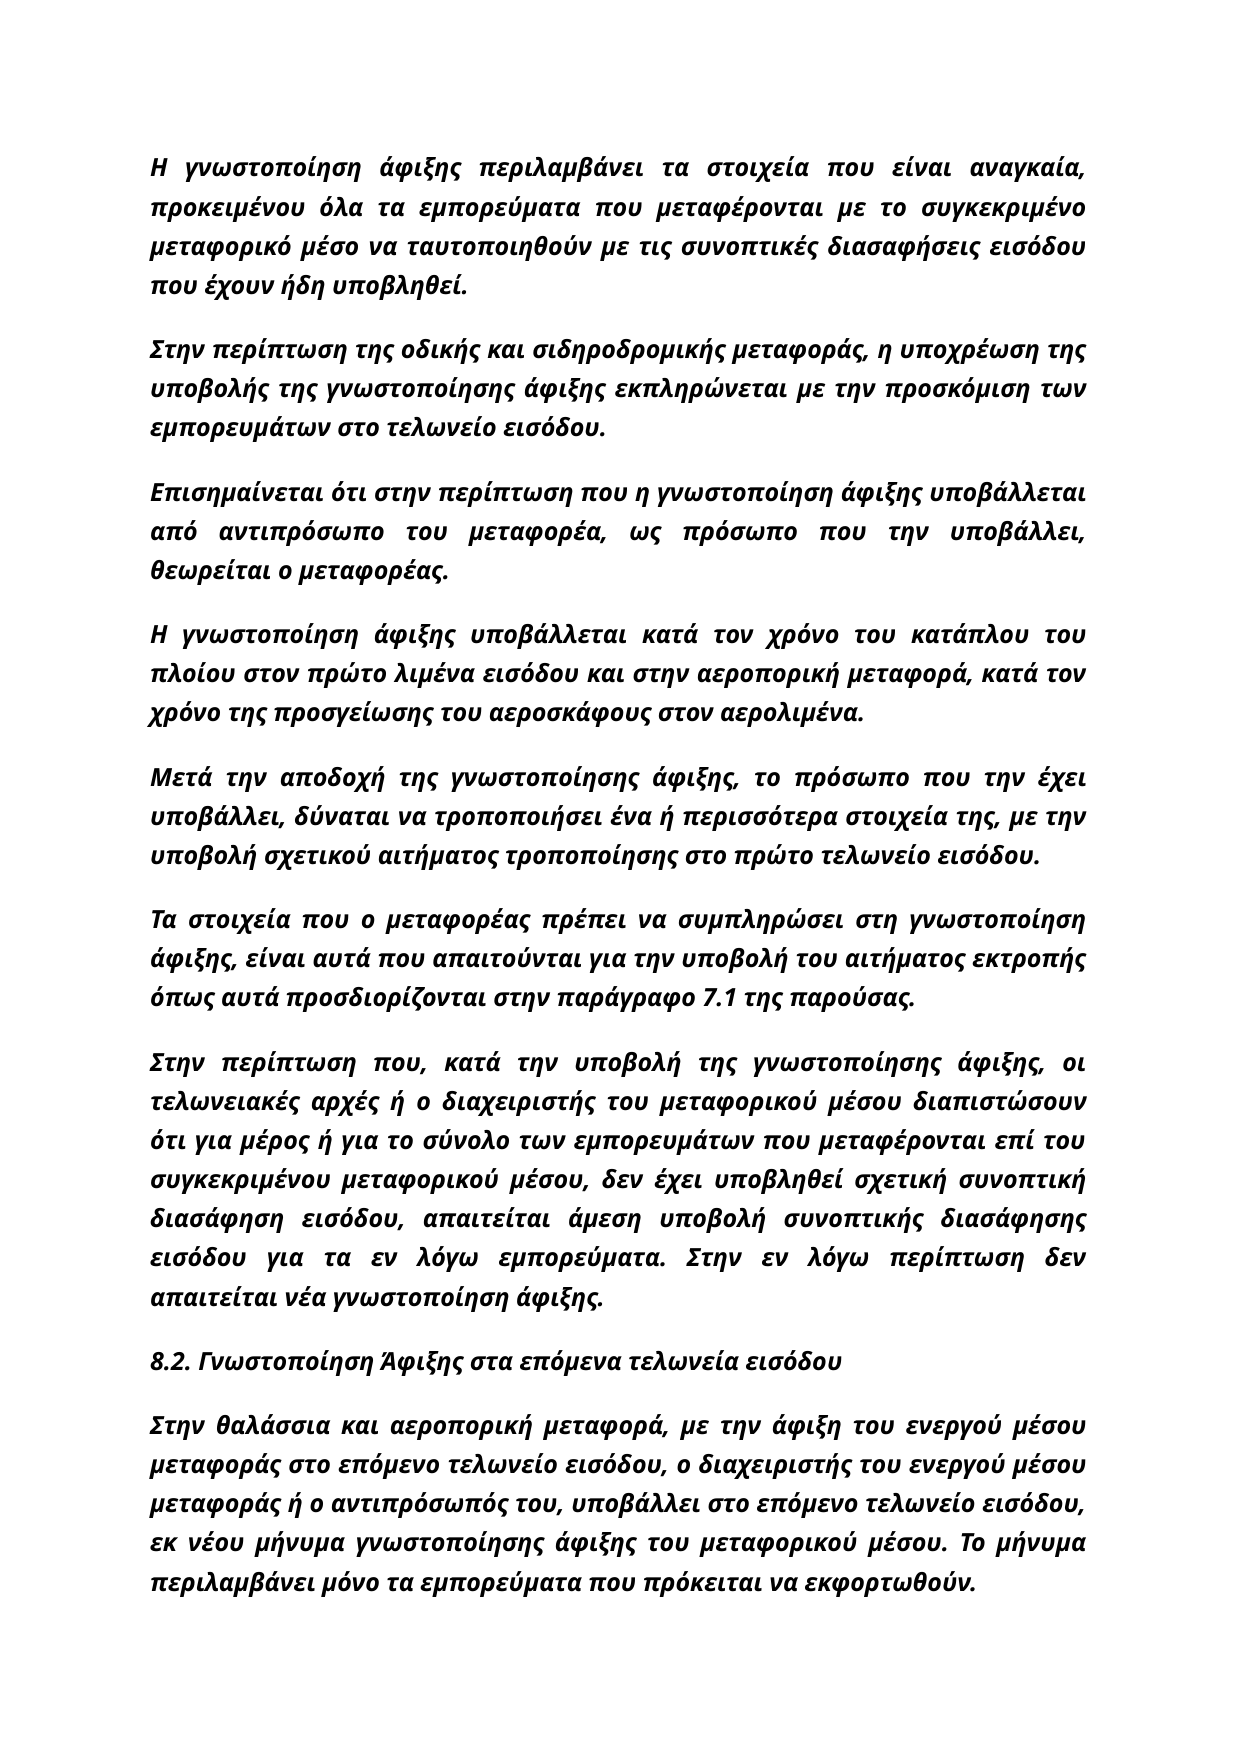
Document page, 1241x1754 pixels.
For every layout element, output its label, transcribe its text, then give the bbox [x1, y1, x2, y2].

text Τα στοιχεία που ο μεταφορέας πρέπει να συμπληρώσει στη γνωστοποίηση άφιξης, είναι αυτά που απαιτούνται για την υποβολή του αιτήματος εκτροπής όπως αυτά προσδιορίζονται στην παράγραφο 7.1 της παρούσας. [150, 902, 1090, 1014]
text Η γνωστοποίηση άφιξης περιλαμβάνει τα στοιχεία που είναι αναγκαία, προκειμένου όλα τα εμπορεύματα που μεταφέρονται με το συγκεκριμένο μεταφορικό μέσο να ταυτοποιηθούν με τις συνοπτικές διασαφήσεις εισόδου που έχουν ήδη υποβληθεί. [150, 150, 1090, 302]
text Στην θαλάσσια και αεροπορική μεταφορά, με την άφιξη του ενεργού μέσου μεταφοράς στο επόμενο τελωνείο εισόδου, ο διαχειριστής του ενεργού μέσου μεταφοράς ή ο αντιπρόσωπός του, υποβάλλει στο επόμενο τελωνείο εισόδου, εκ νέου μήνυμα γνωστοποίησης άφιξης του μεταφορικού μέσου. Το μήνυμα περιλαμβάνει μόνο τα εμπορεύματα που πρόκειται να εκφορτωθούν. [150, 1407, 1090, 1598]
text 8.2. Γνωστοποίηση Άφιξης στα επόμενα τελωνεία εισόδου [150, 1343, 1090, 1377]
text Στην περίπτωση της οδικής και σιδηροδρομικής μεταφοράς, η υποχρέωση της υποβολής της γνωστοποίησης άφιξης εκπληρώνεται με την προσκόμιση των εμπορευμάτων στο τελωνείο εισόδου. [150, 332, 1090, 444]
text Επισημαίνεται ότι στην περίπτωση που η γνωστοποίηση άφιξης υποβάλλεται από αντιπρόσωπο του μεταφορέα, ως πρόσωπο που την υποβάλλει, θεωρείται ο μεταφορέας. [150, 474, 1090, 587]
text Στην περίπτωση που, κατά την υποβολή της γνωστοποίησης άφιξης, οι τελωνειακές αρχές ή ο διαχειριστής του μεταφορικού μέσου διαπιστώσουν ότι για μέρος ή για το σύνολο των εμπορευμάτων που μεταφέρονται επί του συγκεκριμένου μεταφορικού μέσου, δεν έχει υποβληθεί σχετική συνοπτική διασάφηση εισόδου, απαιτείται άμεση υποβολή συνοπτικής διασάφησης εισόδου για τα εν λόγω εμπορεύματα. Στην εν λόγω περίπτωση δεν απαιτείται νέα γνωστοποίηση άφιξης. [150, 1044, 1090, 1313]
text Μετά την αποδοχή της γνωστοποίησης άφιξης, το πρόσωπο που την έχει υποβάλλει, δύναται να τροποποιήσει ένα ή περισσότερα στοιχεία της, με την υποβολή σχετικού αιτήματος τροποποίησης στο πρώτο τελωνείο εισόδου. [150, 759, 1090, 872]
text Η γνωστοποίηση άφιξης υποβάλλεται κατά τον χρόνο του κατάπλου του πλοίου στον πρώτο λιμένα εισόδου και στην αεροπορική μεταφορά, κατά τον χρόνο της προσγείωσης του αεροσκάφους στον αερολιμένα. [150, 617, 1090, 729]
